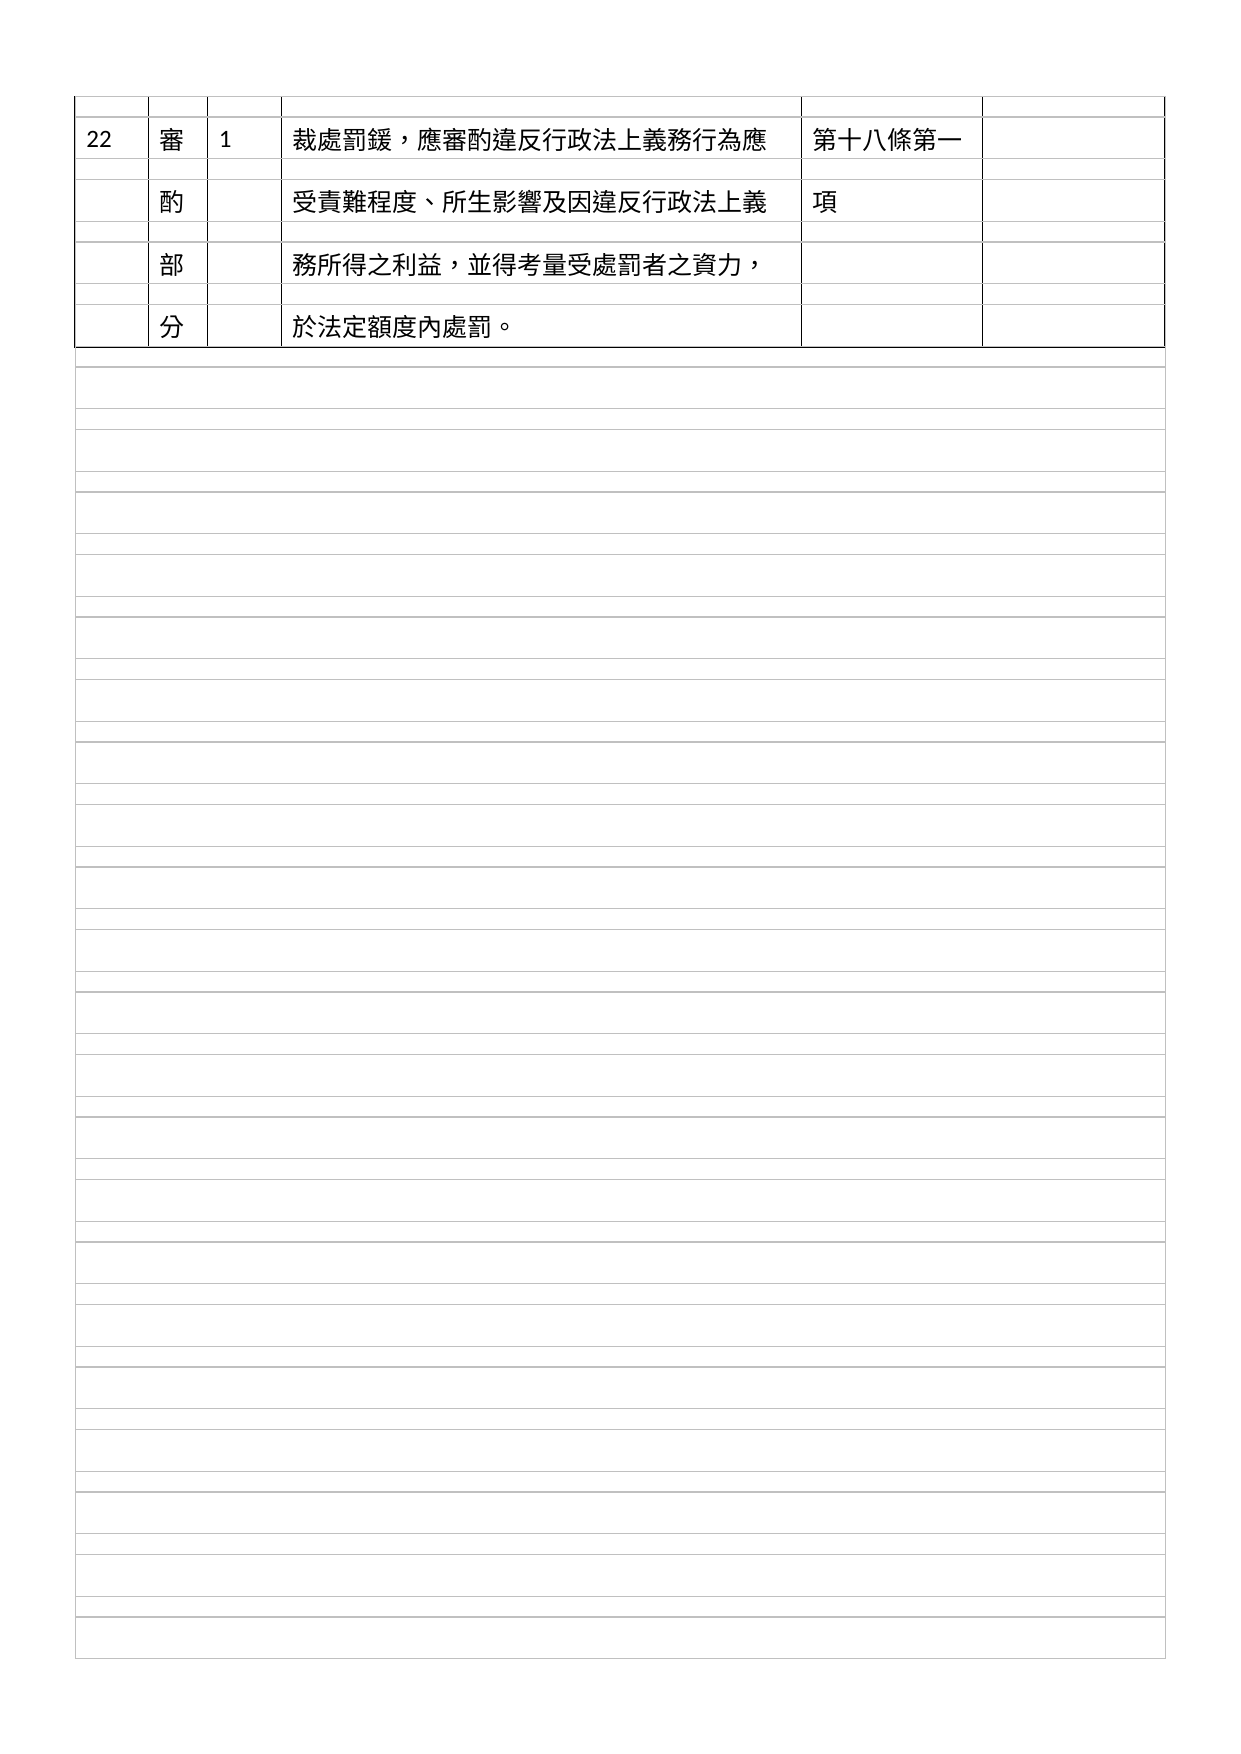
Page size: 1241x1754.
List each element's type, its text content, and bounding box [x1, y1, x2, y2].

table_cell [802, 97, 982, 116]
table_cell 部 [149, 243, 207, 283]
table_cell [208, 305, 281, 346]
table_cell [76, 305, 148, 346]
table_cell [282, 284, 801, 304]
table_cell [149, 284, 207, 304]
table_cell [983, 305, 1164, 346]
table_cell [76, 97, 148, 116]
table_cell [983, 284, 1164, 304]
table_cell 酌 [149, 180, 207, 221]
table_cell [208, 243, 281, 283]
table_cell [983, 97, 1164, 116]
table_cell [983, 243, 1164, 283]
table_cell [983, 159, 1164, 179]
table_cell [208, 222, 281, 241]
table_cell [208, 97, 281, 116]
table_cell 第十八條第一 [802, 118, 982, 158]
table_cell [149, 159, 207, 179]
table_cell 於法定額度內處罰。 [282, 305, 801, 346]
table_cell 受責難程度、所生影響及因違反行政法上義 [282, 180, 801, 221]
table_cell [76, 243, 148, 283]
table_cell [802, 222, 982, 241]
table_cell [149, 97, 207, 116]
table_cell 裁處罰鍰，應審酌違反行政法上義務行為應 [282, 118, 801, 158]
table_cell [802, 305, 982, 346]
table_cell [76, 159, 148, 179]
table_cell 22 [76, 118, 148, 158]
table_cell [802, 243, 982, 283]
table_cell [149, 222, 207, 241]
table_cell [802, 159, 982, 179]
table_cell [802, 284, 982, 304]
table_cell [76, 284, 148, 304]
table_cell 務所得之利益，並得考量受處罰者之資力， [282, 243, 801, 283]
table_cell 項 [802, 180, 982, 221]
table_cell [208, 159, 281, 179]
table_cell [983, 180, 1164, 221]
table_cell 1 [208, 118, 281, 158]
table_cell [208, 284, 281, 304]
table_cell [983, 222, 1164, 241]
table_cell 分 [149, 305, 207, 346]
table_cell [76, 180, 148, 221]
table_cell 審 [149, 118, 207, 158]
table_cell [282, 222, 801, 241]
table_cell [208, 180, 281, 221]
table_cell [983, 118, 1164, 158]
table_cell [282, 159, 801, 179]
table_cell [282, 97, 801, 116]
table_cell [76, 222, 148, 241]
